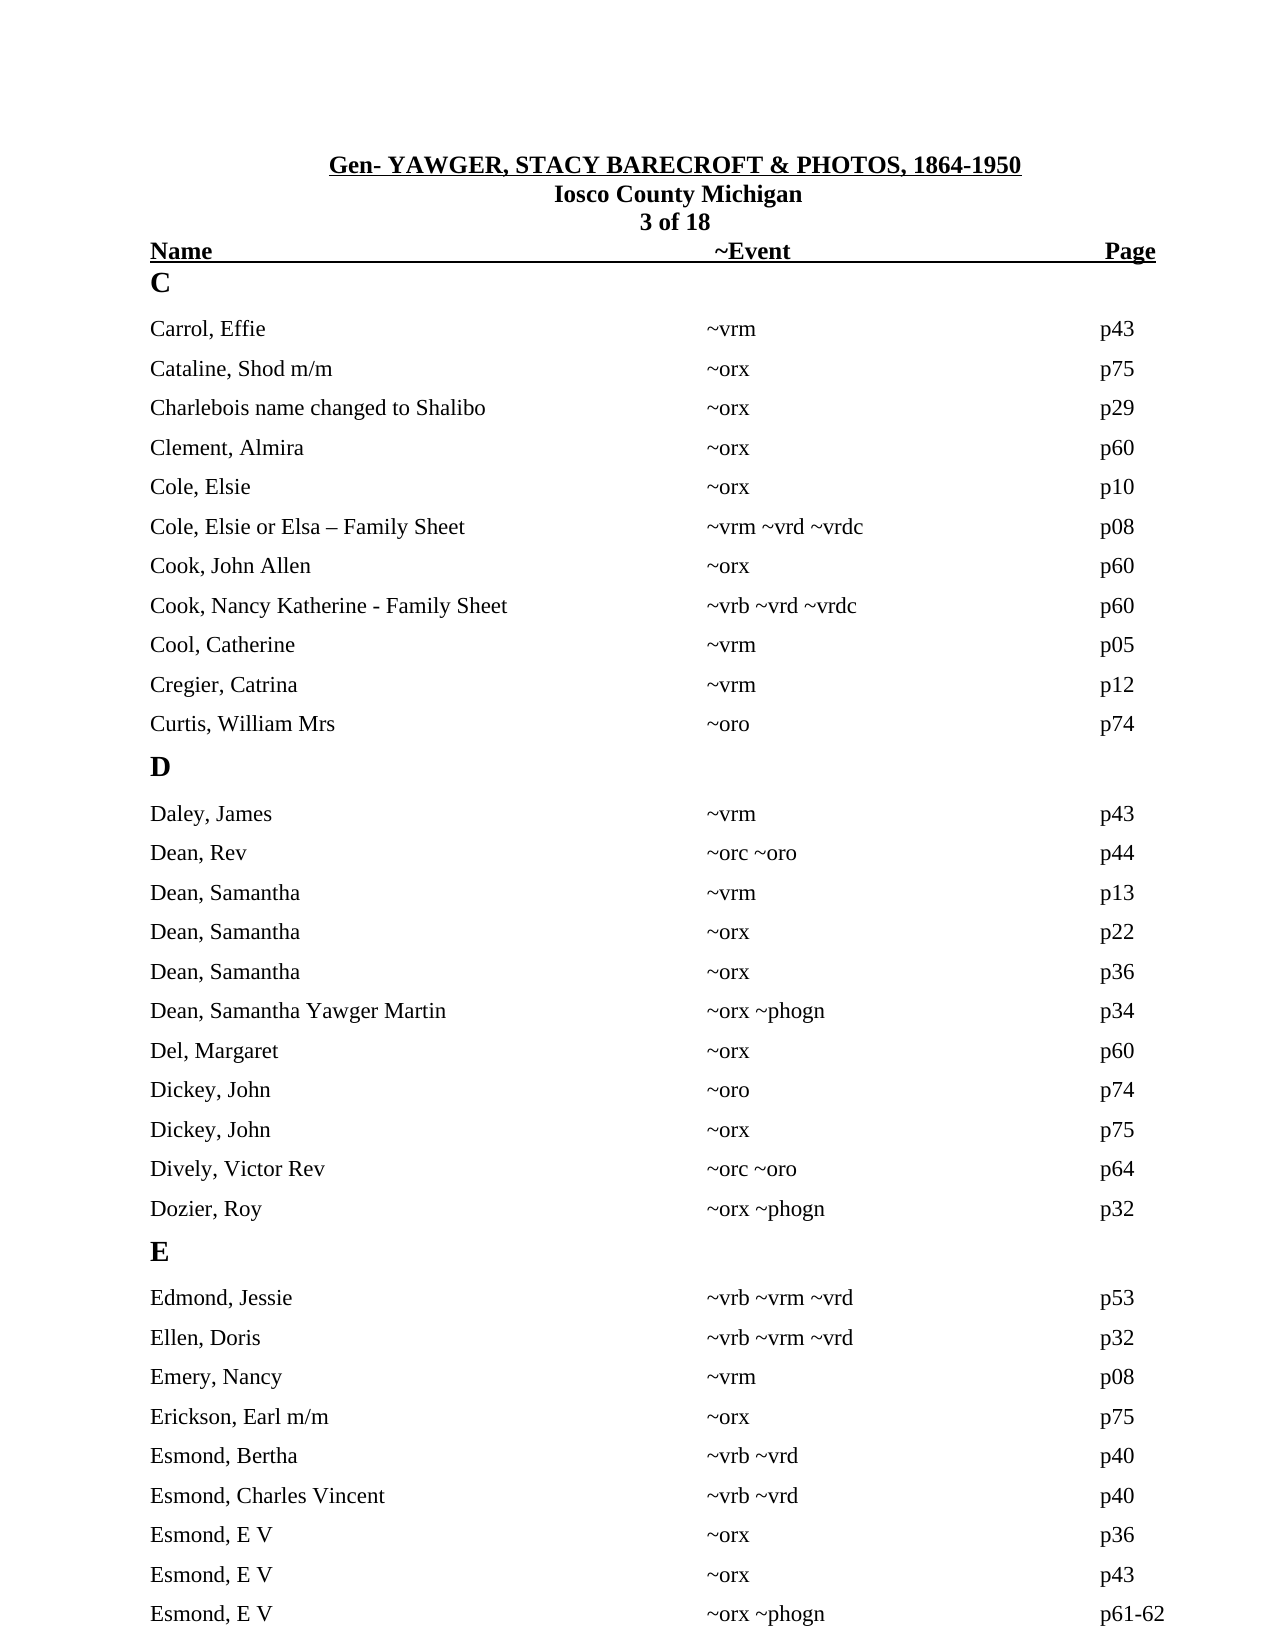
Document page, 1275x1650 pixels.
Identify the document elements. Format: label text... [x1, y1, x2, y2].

text Esmond, Charles Vincent ~vrb ~vrd p40 [150, 1482, 1200, 1508]
text Charlebois name changed to Shalibo ~orx p29 [150, 394, 1200, 421]
text Erickson, Earl m/m ~orx p75 [150, 1403, 1200, 1429]
text Dickey, John ~orx p75 [150, 1116, 1200, 1142]
text Esmond, Bertha ~vrb ~vrd p40 [150, 1442, 1200, 1469]
text Carrol, Effie ~vrm p43 [150, 315, 1200, 342]
text Dean, Samantha ~orx p36 [150, 958, 1200, 984]
text Esmond, E V ~orx ~phogn p61-62 [150, 1600, 1200, 1627]
text Cole, Elsie ~orx p10 [150, 473, 1200, 499]
text Clement, Almira ~orx p60 [150, 434, 1200, 460]
text Esmond, E V ~orx p43 [150, 1561, 1200, 1587]
text Cook, John Allen ~orx p60 [150, 552, 1200, 578]
text Cool, Catherine ~vrm p05 [150, 631, 1200, 657]
text Cole, Elsie or Elsa – Family Sheet ~vrm ~vrd ~vrdc p08 [150, 513, 1200, 539]
text Dean, Samantha ~orx p22 [150, 918, 1200, 945]
text Cook, Nancy Katherine - Family Sheet ~vrb ~vrd ~vrdc p60 [150, 592, 1200, 618]
text Dean, Rev ~orc ~oro p44 [150, 839, 1200, 866]
text Esmond, E V ~orx p36 [150, 1521, 1200, 1548]
text Dively, Victor Rev ~orc ~oro p64 [150, 1155, 1200, 1182]
text E [150, 1234, 1200, 1268]
text Dean, Samantha ~vrm p13 [150, 879, 1200, 905]
text Dean, Samantha Yawger Martin ~orx ~phogn p34 [150, 997, 1200, 1024]
text C [150, 265, 1200, 298]
text Edmond, Jessie ~vrb ~vrm ~vrd p53 [150, 1284, 1200, 1311]
text Dozier, Roy ~orx ~phogn p32 [150, 1195, 1200, 1221]
text Ellen, Doris ~vrb ~vrm ~vrd p32 [150, 1324, 1200, 1350]
text Daley, James ~vrm p43 [150, 800, 1200, 826]
text Emery, Nancy ~vrm p08 [150, 1363, 1200, 1390]
text Cregier, Catrina ~vrm p12 [150, 671, 1200, 697]
text Del, Margaret ~orx p60 [150, 1037, 1200, 1063]
text Curtis, William Mrs ~oro p74 [150, 710, 1200, 736]
text Dickey, John ~oro p74 [150, 1076, 1200, 1103]
text Cataline, Shod m/m ~orx p75 [150, 355, 1200, 381]
text D [150, 749, 1200, 783]
